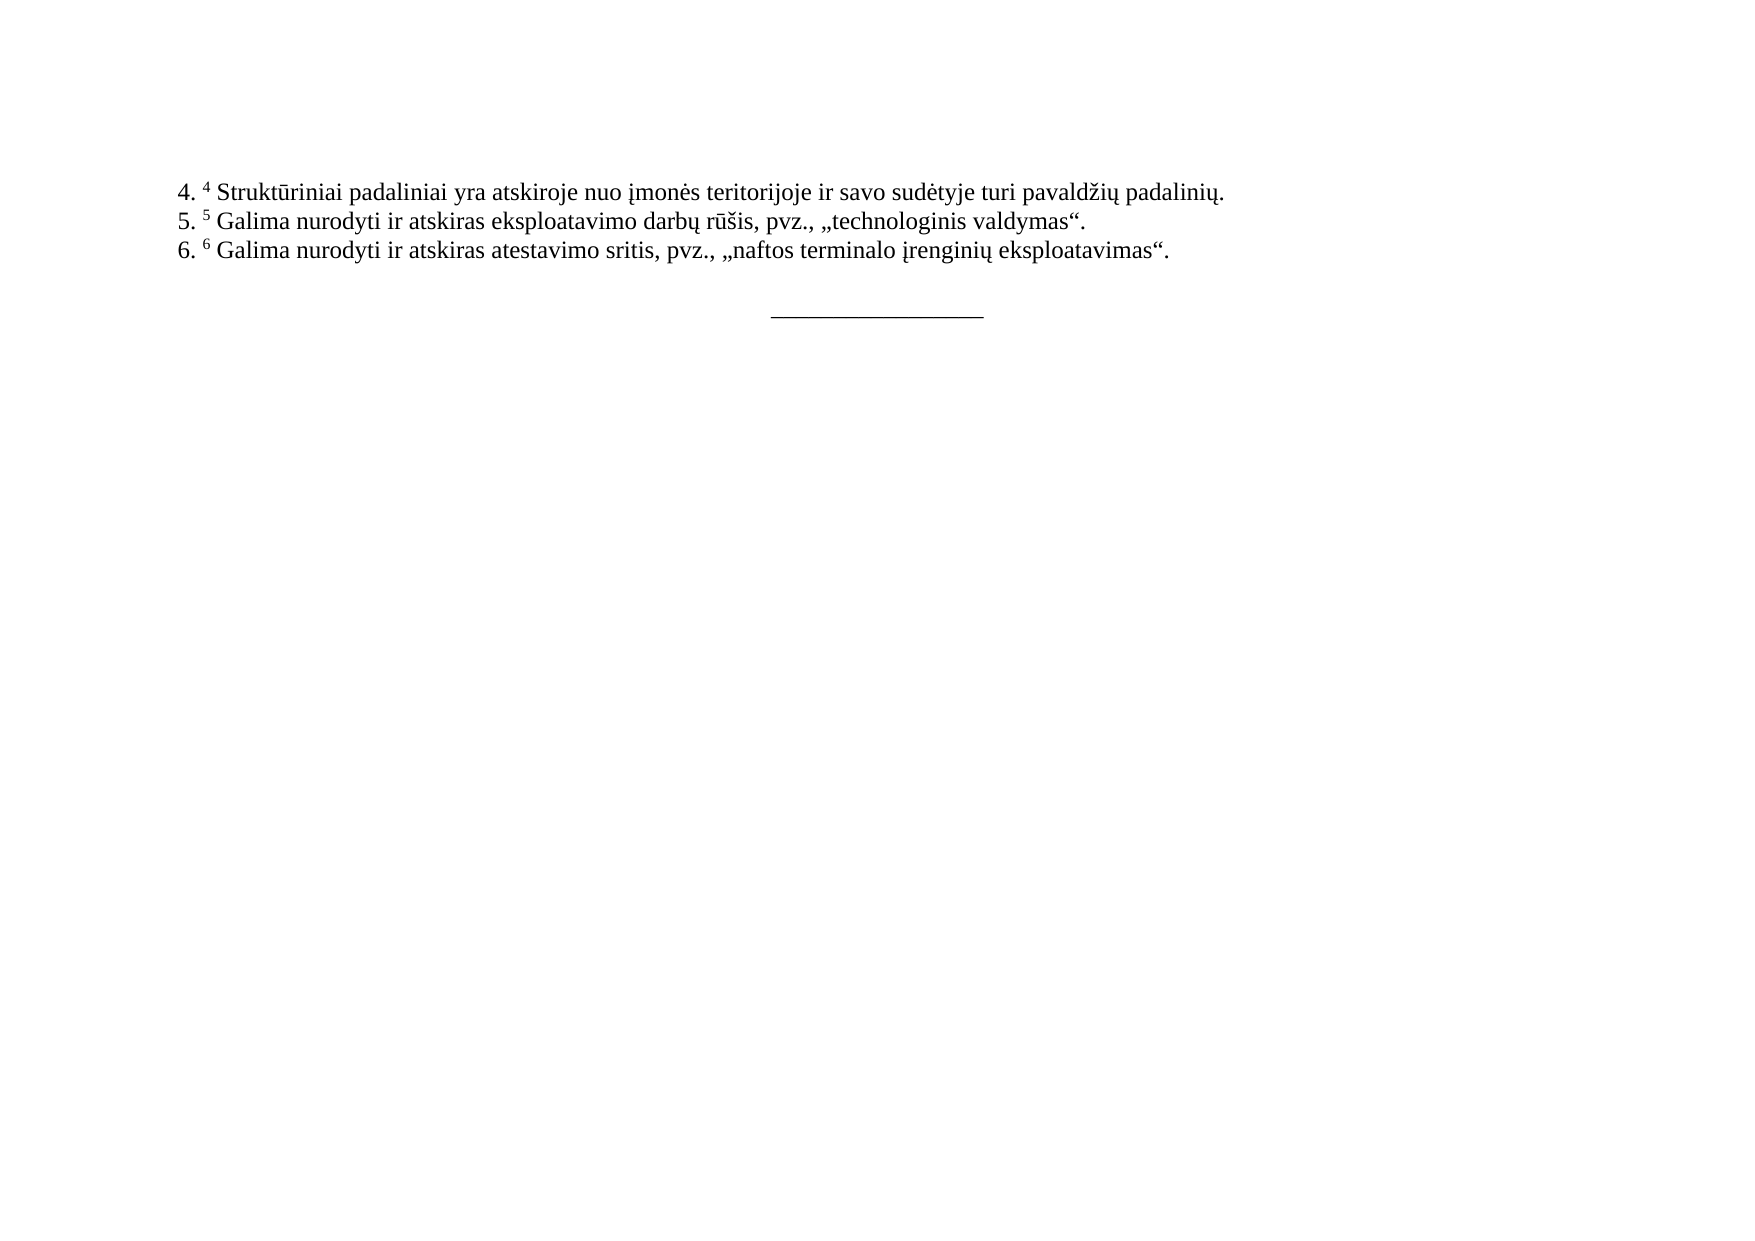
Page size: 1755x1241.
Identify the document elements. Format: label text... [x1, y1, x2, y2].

text 4. 4 Struktūriniai padaliniai yra atskiroje nuo įmonės teritorijoje ir savo sudėtyje turi pavaldžių padalinių. [118, 177, 1636, 206]
text 5. 5 Galima nurodyti ir atskiras eksploatavimo darbų rūšis, pvz., „technologinis valdymas“. [118, 206, 1636, 235]
text _________________ [118, 292, 1636, 321]
text 6. 6 Galima nurodyti ir atskiras atestavimo sritis, pvz., „naftos terminalo įrenginių eksploatavimas“. [118, 235, 1636, 263]
